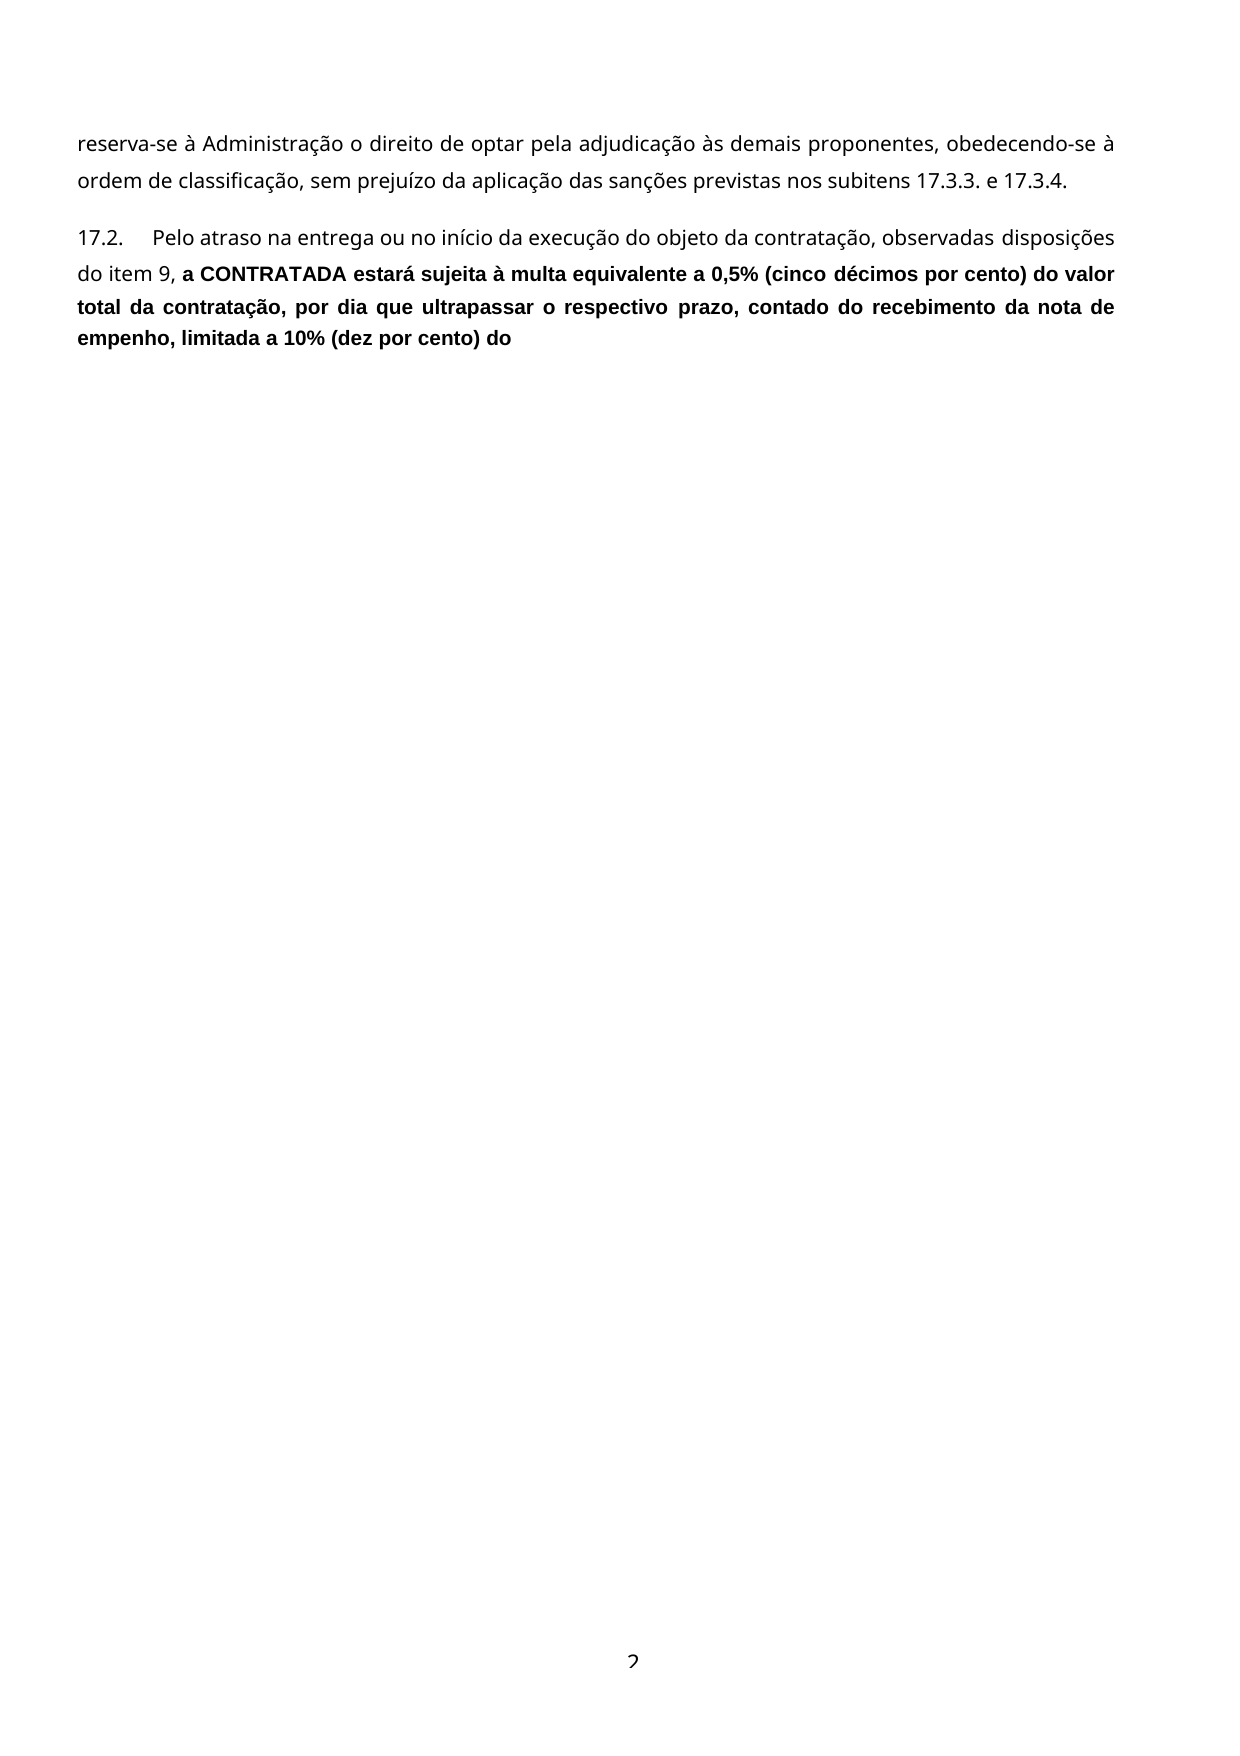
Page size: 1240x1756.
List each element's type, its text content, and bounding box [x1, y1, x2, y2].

list Pelo atraso na entrega ou no início da execução do objeto da contratação, observadas disposições do item 9, a CONTRATADA estará sujeita à multa equivalente a 0,5% (cinco décimos por cento) do valor total da contratação, por dia que ultrapassar o respectivo prazo, contado do recebimento da nota de empenho, limitada a 10% (dez por cento) do [77, 223, 1115, 350]
list reserva-se à Administração o direito de optar pela adjudicação às demais proponentes, obedecendo-se à ordem de classificação, sem prejuízo da aplicação das sanções previstas nos subitens 17.3.3. e 17.3.4. [77, 129, 1116, 194]
